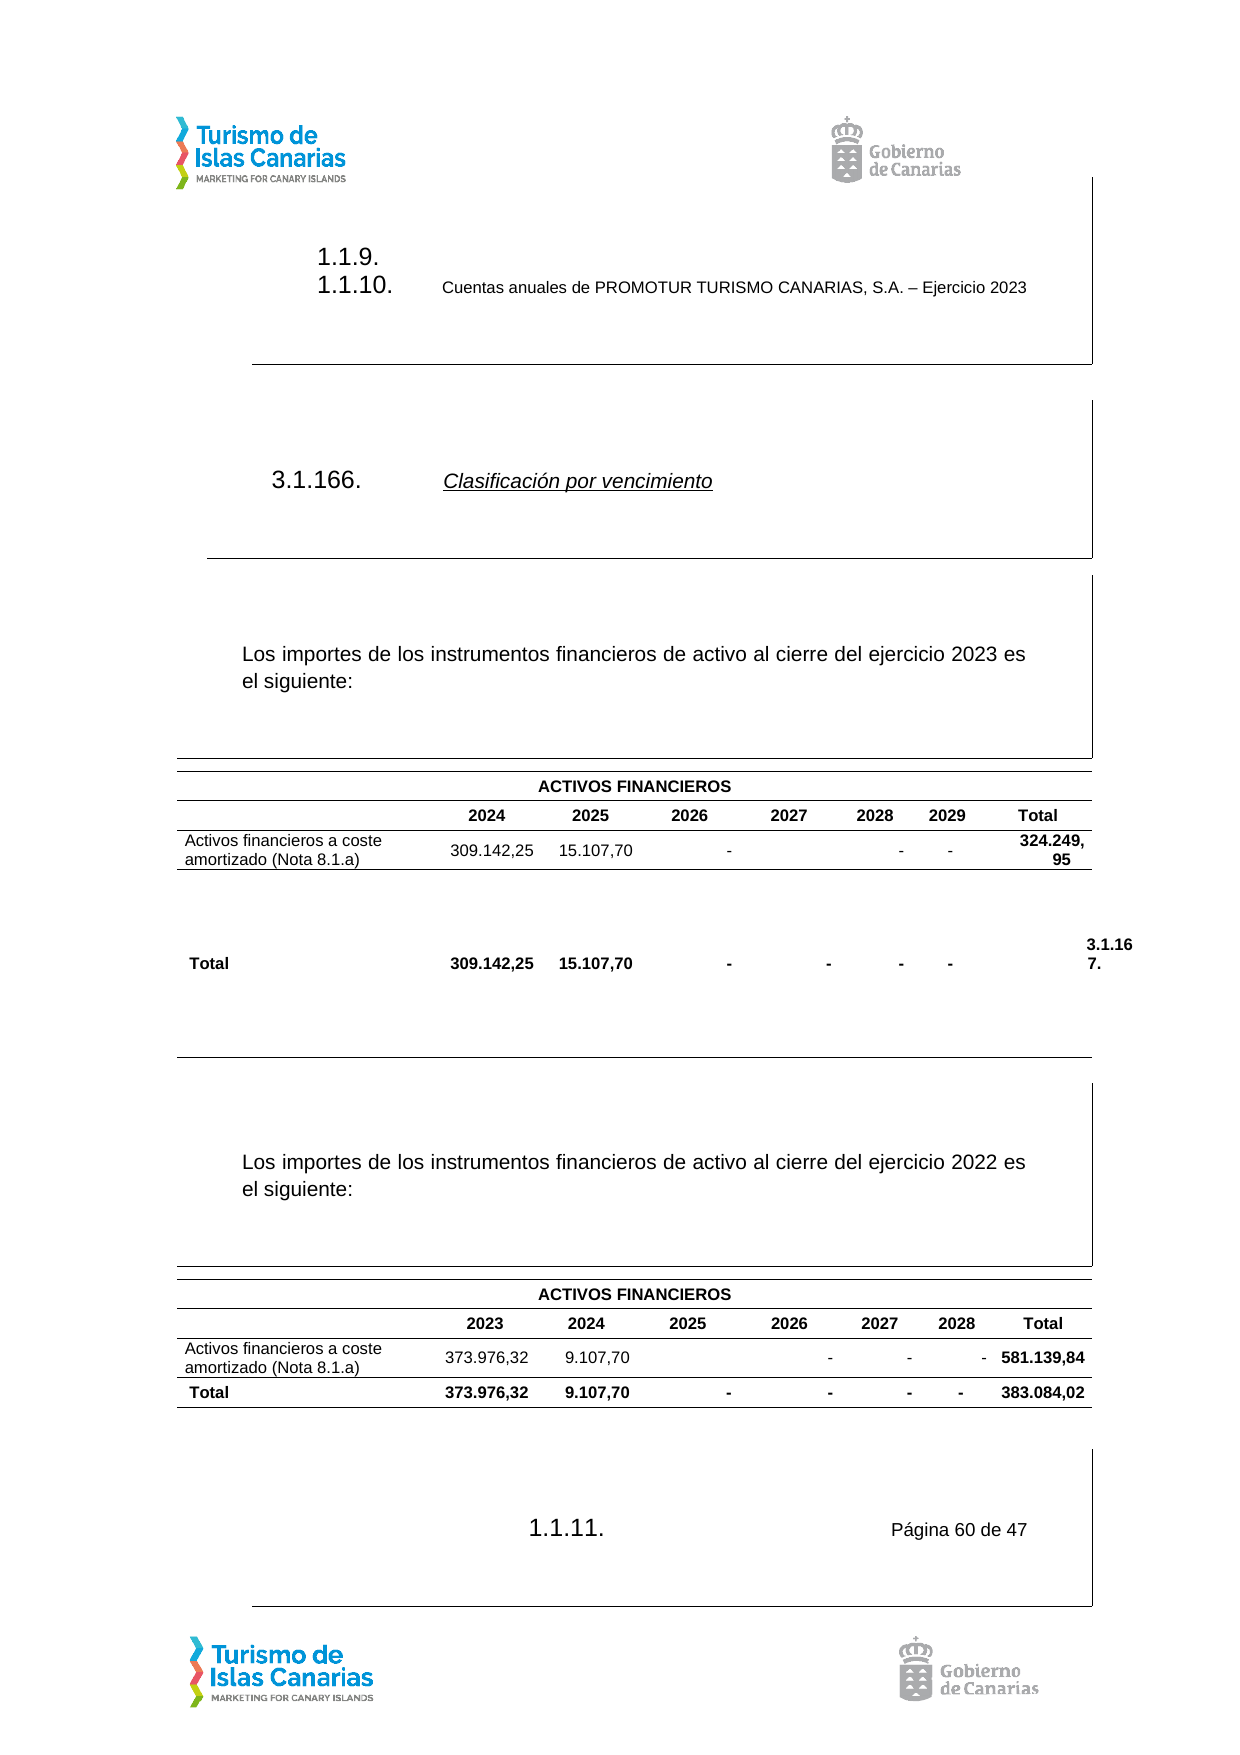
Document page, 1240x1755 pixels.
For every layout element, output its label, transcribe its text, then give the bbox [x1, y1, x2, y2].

table_cell 15.107,70 [541, 870, 640, 1057]
table_cell 2025 [541, 801, 640, 830]
table_cell 2028 [919, 1309, 994, 1338]
table_cell - [839, 831, 911, 869]
table_cell Total [177, 870, 432, 1057]
table_cell - [919, 1378, 994, 1407]
table_header ACTIVOS FINANCIEROS [177, 772, 1092, 800]
table_cell 2027 [739, 801, 839, 830]
table_cell 2023 [434, 1309, 536, 1338]
table_cell 324.249,95 [984, 831, 1092, 869]
table_cell 383.084,02 [994, 1378, 1092, 1407]
text Los importes de los instrumentos financieros de activo al cierre del ejercicio 2022 es el siguiente: [177, 1083, 1092, 1266]
table_cell 2024 [432, 801, 541, 830]
table_cell [637, 1339, 738, 1377]
table_cell - [919, 1339, 994, 1377]
table_cell - [640, 870, 739, 1057]
table_cell Activos financieros a coste amortizado (Nota 8.1.a) [177, 1339, 434, 1377]
table_cell - [840, 1378, 919, 1407]
table_cell Total [177, 1378, 434, 1407]
table_cell 9.107,70 [536, 1339, 637, 1377]
table_cell 2025 [637, 1309, 738, 1338]
table_cell [739, 831, 839, 869]
table_cell - [739, 870, 839, 1057]
table_cell Total [984, 801, 1092, 830]
table_cell - [839, 870, 911, 1057]
table_cell 581.139,84 [994, 1339, 1092, 1377]
table_cell - [911, 831, 983, 869]
table_cell - [911, 870, 983, 1057]
table_cell 2024 [536, 1309, 637, 1338]
subtitle Clasificación por vencimiento [207, 400, 1092, 558]
table_cell 9.107,70 [536, 1378, 637, 1407]
table_cell 15.107,70 [541, 831, 640, 869]
table_cell Total [994, 1309, 1092, 1338]
table_cell 2029 [911, 801, 983, 830]
table_cell 2027 [840, 1309, 919, 1338]
text Los importes de los instrumentos financieros de activo al cierre del ejercicio 2023 es el siguiente: [177, 575, 1092, 758]
table_cell - [739, 1378, 840, 1407]
table_cell 2026 [739, 1309, 840, 1338]
table_cell [177, 801, 432, 830]
table_cell 373.976,32 [434, 1378, 536, 1407]
table_cell 2028 [839, 801, 911, 830]
table_header ACTIVOS FINANCIEROS [177, 1280, 1092, 1308]
table_cell - [840, 1339, 919, 1377]
table_cell [177, 1309, 434, 1338]
table_cell Activos financieros a coste amortizado (Nota 8.1.a) [177, 831, 432, 869]
table_cell - [739, 1339, 840, 1377]
table_cell 309.142,25 [432, 870, 541, 1057]
table_cell 324.249,95 [984, 870, 1092, 1057]
table_cell - [640, 831, 739, 869]
table_cell 373.976,32 [434, 1339, 536, 1377]
table_cell 2026 [640, 801, 739, 830]
table_cell 309.142,25 [432, 831, 541, 869]
table_cell - [637, 1378, 738, 1407]
